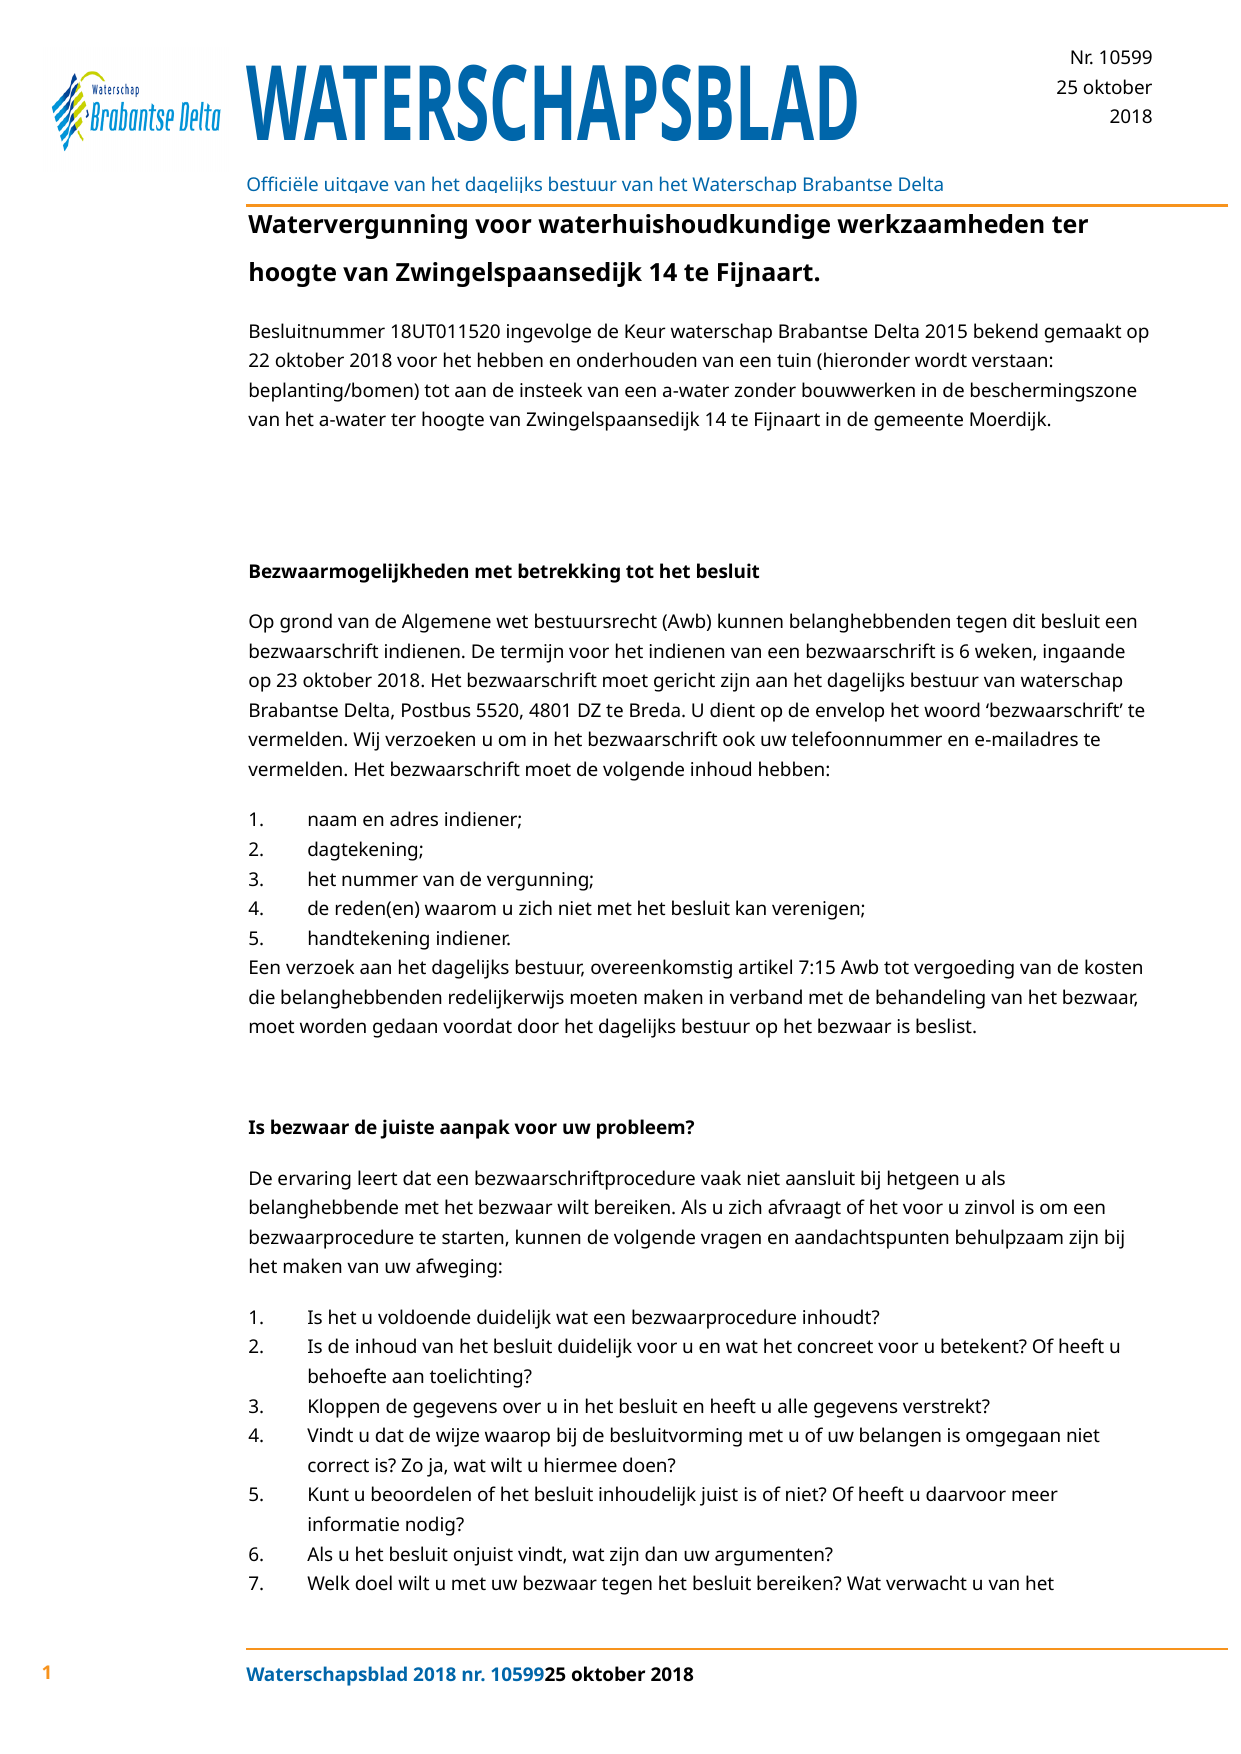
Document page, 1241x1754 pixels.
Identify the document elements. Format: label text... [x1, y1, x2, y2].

text De ervaring leert dat een bezwaarschriftprocedure vaak niet aansluit bij hetgeen u als belanghebbende met het bezwaar wilt bereiken. Als u zich afvraagt of het voor u zinvol is om een bezwaarprocedure te starten, kunnen de volgende vragen en aandachtspunten behulpzaam zijn bij het maken van uw afweging: [248, 1165, 1152, 1279]
list Kloppen de gegevens over u in het besluit en heeft u alle gegevens verstrekt? [248, 1393, 1152, 1419]
text Een verzoek aan het dagelijks bestuur, overeenkomstig artikel 7:15 Awb tot vergoeding van de kosten die belanghebbenden redelijkerwijs moeten maken in verband met de behandeling van het bezwaar, moet worden gedaan voordat door het dagelijks bestuur op het bezwaar is beslist. [248, 954, 1152, 1039]
list dagtekening; [248, 836, 1152, 862]
picture [41, 47, 231, 172]
list Welk doel wilt u met uw bezwaar tegen het besluit bereiken? Wat verwacht u van het [248, 1570, 1152, 1596]
list de reden(en) waarom u zich niet met het besluit kan verenigen; [248, 895, 1152, 921]
text Is bezwaar de juiste aanpak voor uw probleem? [248, 1114, 1152, 1140]
list het nummer van de vergunning; [248, 866, 1152, 892]
text Watervergunning voor waterhuishoudkundige werkzaamheden ter hoogte van Zwingelspaansedijk 14 te Fijnaart. [248, 207, 1152, 288]
list Kunt u beoordelen of het besluit inhoudelijk juist is of niet? Of heeft u daarvoor meer informatie nodig? [248, 1482, 1152, 1537]
list Als u het besluit onjuist vindt, wat zijn dan uw argumenten? [248, 1541, 1152, 1567]
list handtekening indiener. [248, 925, 1152, 951]
text Op grond van de Algemene wet bestuursrecht (Awb) kunnen belanghebbenden tegen dit besluit een bezwaarschrift indienen. De termijn voor het indienen van een bezwaarschrift is 6 weken, ingaande op 23 oktober 2018. Het bezwaarschrift moet gericht zijn aan het dagelijks bestuur van waterschap Brabantse Delta, Postbus 5520, 4801 DZ te Breda. U dient op de envelop het woord ‘bezwaarschrift’ te vermelden. Wij verzoeken u om in het bezwaarschrift ook uw telefoonnummer en e‑mailadres te vermelden. Het bezwaarschrift moet de volgende inhoud hebben: [248, 608, 1152, 782]
list Vindt u dat de wijze waarop bij de besluitvorming met u of uw belangen is omgegaan niet correct is? Zo ja, wat wilt u hiermee doen? [248, 1422, 1152, 1478]
text Bezwaarmogelijkheden met betrekking tot het besluit [248, 558, 1152, 584]
list Is het u voldoende duidelijk wat een bezwaarprocedure inhoudt? [248, 1304, 1152, 1330]
list naam en adres indiener; [248, 807, 1152, 832]
text Besluitnummer 18UT011520 ingevolge de Keur waterschap Brabantse Delta 2015 bekend gemaakt op 22 oktober 2018 voor het hebben en onderhouden van een tuin (hieronder wordt verstaan: beplanting/bomen) tot aan de insteek van een a-water zonder bouwwerken in de beschermingszone van het a-water ter hoogte van Zwingelspaansedijk 14 te Fijnaart in de gemeente Moerdijk. [248, 318, 1152, 432]
list Is de inhoud van het besluit duidelijk voor u en wat het concreet voor u betekent? Of heeft u behoefte aan toelichting? [248, 1334, 1152, 1389]
